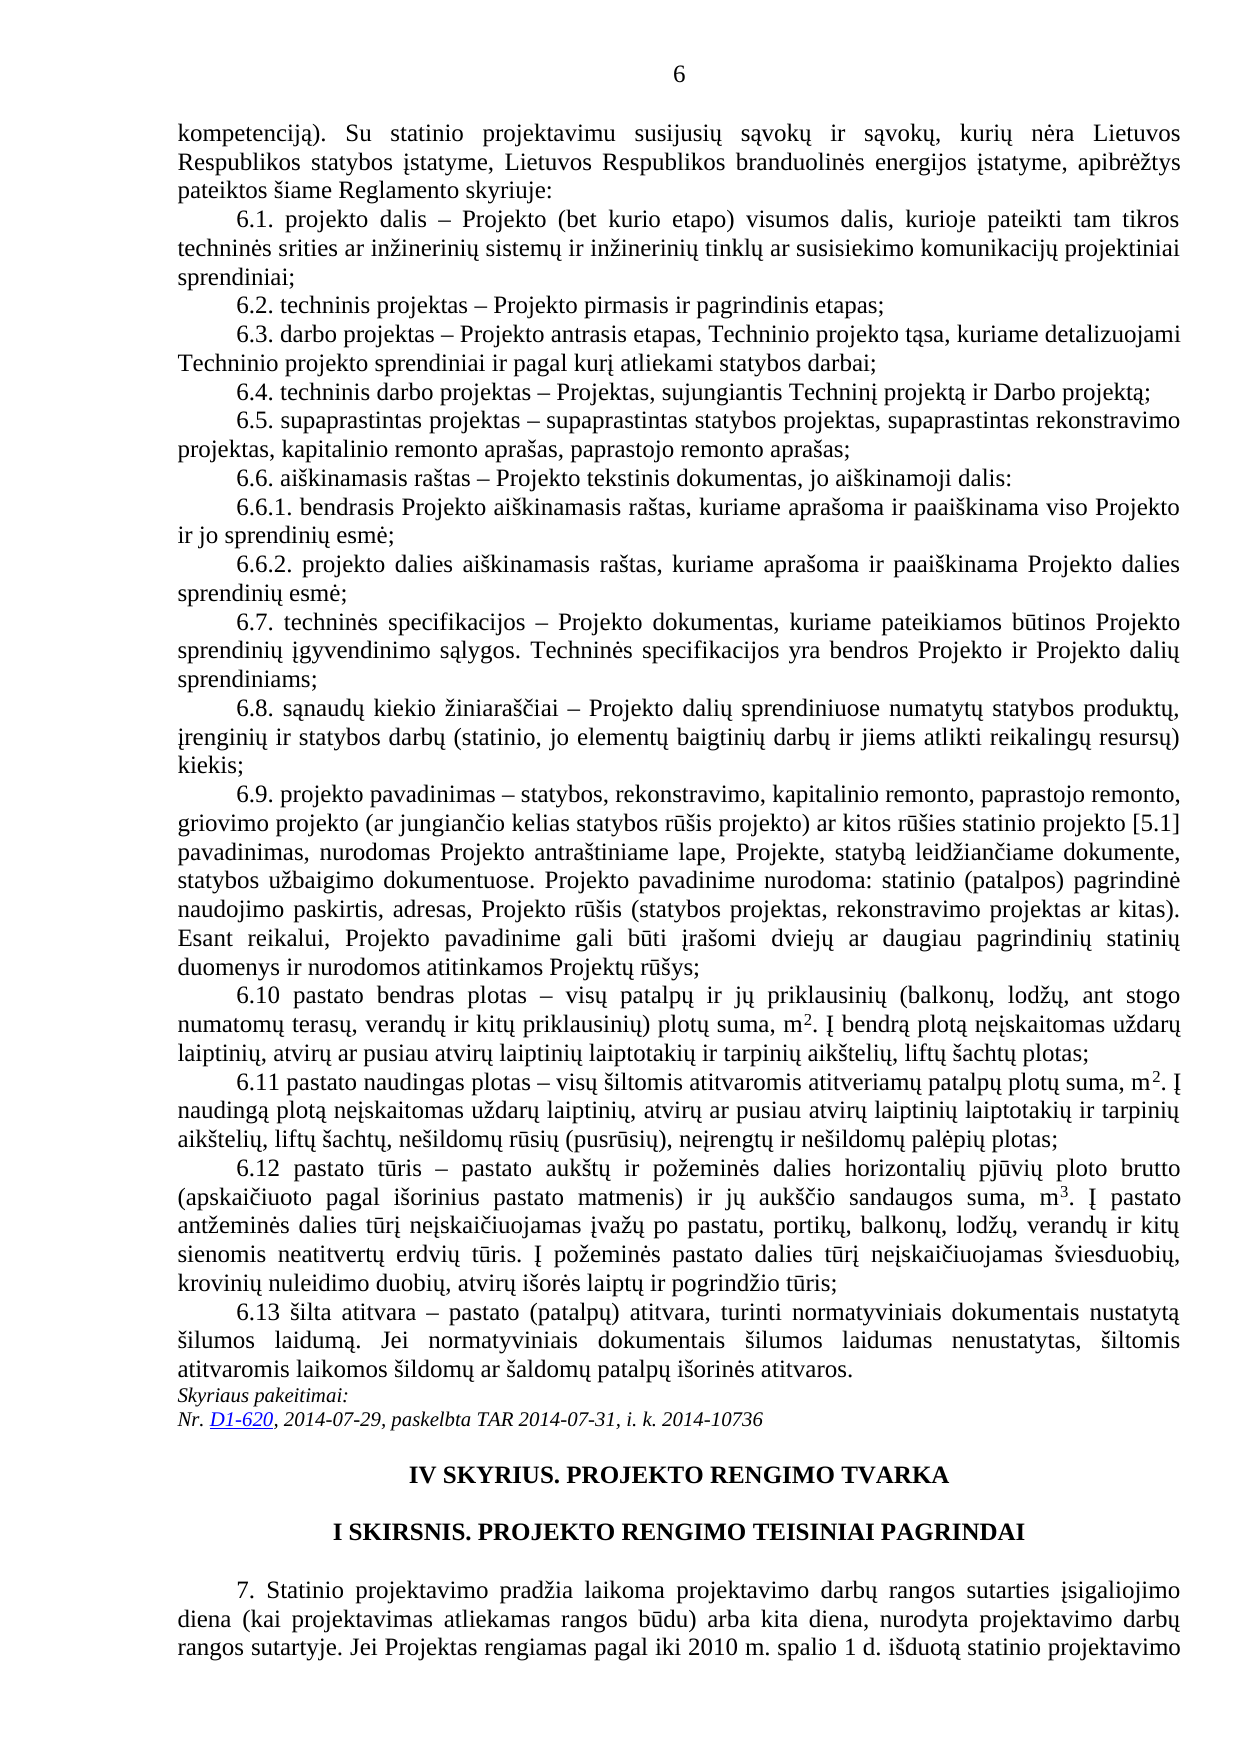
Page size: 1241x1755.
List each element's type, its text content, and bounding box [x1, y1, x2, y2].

text 6.11 pastato naudingas plotas – visų šiltomis atitvaromis atitveriamų patalpų plotų suma, m2. Į naudingą plotą neįskaitomas uždarų laiptinių, atvirų ar pusiau atvirų laiptinių laiptotakių ir tarpinių aikštelių, liftų šachtų, nešildomų rūsių (pusrūsių), neįrengtų ir nešildomų palėpių plotas; [177, 1067, 1181, 1153]
text 6.8. sąnaudų kiekio žiniaraščiai – Projekto dalių sprendiniuose numatytų statybos produktų, įrenginių ir statybos darbų (statinio, jo elementų baigtinių darbų ir jiems atlikti reikalingų resursų) kiekis; [177, 693, 1181, 779]
text Nr. D1-620, 2014-07-29, paskelbta TAR 2014-07-31, i. k. 2014-10736 [177, 1407, 1181, 1431]
text Skyriaus pakeitimai: [177, 1383, 1181, 1407]
text 6.6. aiškinamasis raštas – Projekto tekstinis dokumentas, jo aiškinamoji dalis: [177, 463, 1181, 492]
text 6.6.1. bendrasis Projekto aiškinamasis raštas, kuriame aprašoma ir paaiškinama viso Projekto ir jo sprendinių esmė; [177, 492, 1181, 549]
text kompetenciją). Su statinio projektavimu susijusių sąvokų ir sąvokų, kurių nėra Lietuvos Respublikos statybos įstatyme, Lietuvos Respublikos branduolinės energijos įstatyme, apibrėžtys pateiktos šiame Reglamento skyriuje: [177, 118, 1181, 204]
text I skirsnis. Projekto RENGIMO Teisiniai pagrindai [177, 1517, 1181, 1546]
text 6.7. techninės specifikacijos – Projekto dokumentas, kuriame pateikiamos būtinos Projekto sprendinių įgyvendinimo sąlygos. Techninės specifikacijos yra bendros Projekto ir Projekto dalių sprendiniams; [177, 607, 1181, 693]
text 6.1. projekto dalis – Projekto (bet kurio etapo) visumos dalis, kurioje pateikti tam tikros techninės srities ar inžinerinių sistemų ir inžinerinių tinklų ar susisiekimo komunikacijų projektiniai sprendiniai; [177, 204, 1181, 291]
text 6.5. supaprastintas projektas – supaprastintas statybos projektas, supaprastintas rekonstravimo projektas, kapitalinio remonto aprašas, paprastojo remonto aprašas; [177, 406, 1181, 463]
text 6.9. projekto pavadinimas – statybos, rekonstravimo, kapitalinio remonto, paprastojo remonto, griovimo projekto (ar jungiančio kelias statybos rūšis projekto) ar kitos rūšies statinio projekto [5.1] pavadinimas, nurodomas Projekto antraštiniame lape, Projekte, statybą leidžiančiame dokumente, statybos užbaigimo dokumentuose. Projekto pavadinime nurodoma: statinio (patalpos) pagrindinė naudojimo paskirtis, adresas, Projekto rūšis (statybos projektas, rekonstravimo projektas ar kitas). Esant reikalui, Projekto pavadinime gali būti įrašomi dviejų ar daugiau pagrindinių statinių duomenys ir nurodomos atitinkamos Projektų rūšys; [177, 779, 1181, 981]
text 6.2. techninis projektas – Projekto pirmasis ir pagrindinis etapas; [177, 291, 1181, 319]
text IV skyrius. PROJEKTo rengimo tvarka [177, 1460, 1181, 1489]
text 6.10 pastato bendras plotas – visų patalpų ir jų priklausinių (balkonų, lodžų, ant stogo numatomų terasų, verandų ir kitų priklausinių) plotų suma, m2. Į bendrą plotą neįskaitomas uždarų laiptinių, atvirų ar pusiau atvirų laiptinių laiptotakių ir tarpinių aikštelių, liftų šachtų plotas; [177, 981, 1181, 1067]
text 6.12 pastato tūris – pastato aukštų ir požeminės dalies horizontalių pjūvių ploto brutto (apskaičiuoto pagal išorinius pastato matmenis) ir jų aukščio sandaugos suma, m3. Į pastato antžeminės dalies tūrį neįskaičiuojamas įvažų po pastatu, portikų, balkonų, lodžų, verandų ir kitų sienomis neatitvertų erdvių tūris. Į požeminės pastato dalies tūrį neįskaičiuojamas šviesduobių, krovinių nuleidimo duobių, atvirų išorės laiptų ir pogrindžio tūris; [177, 1153, 1181, 1297]
text 6.13 šilta atitvara – pastato (patalpų) atitvara, turinti normatyviniais dokumentais nustatytą šilumos laidumą. Jei normatyviniais dokumentais šilumos laidumas nenustatytas, šiltomis atitvaromis laikomos šildomų ar šaldomų patalpų išorinės atitvaros. [177, 1297, 1181, 1383]
text 6.3. darbo projektas – Projekto antrasis etapas, Techninio projekto tąsa, kuriame detalizuojami Techninio projekto sprendiniai ir pagal kurį atliekami statybos darbai; [177, 319, 1181, 377]
text 6.4. techninis darbo projektas – Projektas, sujungiantis Techninį projektą ir Darbo projektą; [177, 377, 1181, 406]
text 6.6.2. projekto dalies aiškinamasis raštas, kuriame aprašoma ir paaiškinama Projekto dalies sprendinių esmė; [177, 549, 1181, 607]
text 7. Statinio projektavimo pradžia laikoma projektavimo darbų rangos sutarties įsigaliojimo diena (kai projektavimas atliekamas rangos būdu) arba kita diena, nurodyta projektavimo darbų rangos sutartyje. Jei Projektas rengiamas pagal iki 2010 m. spalio 1 d. išduotą statinio projektavimo [177, 1575, 1181, 1661]
